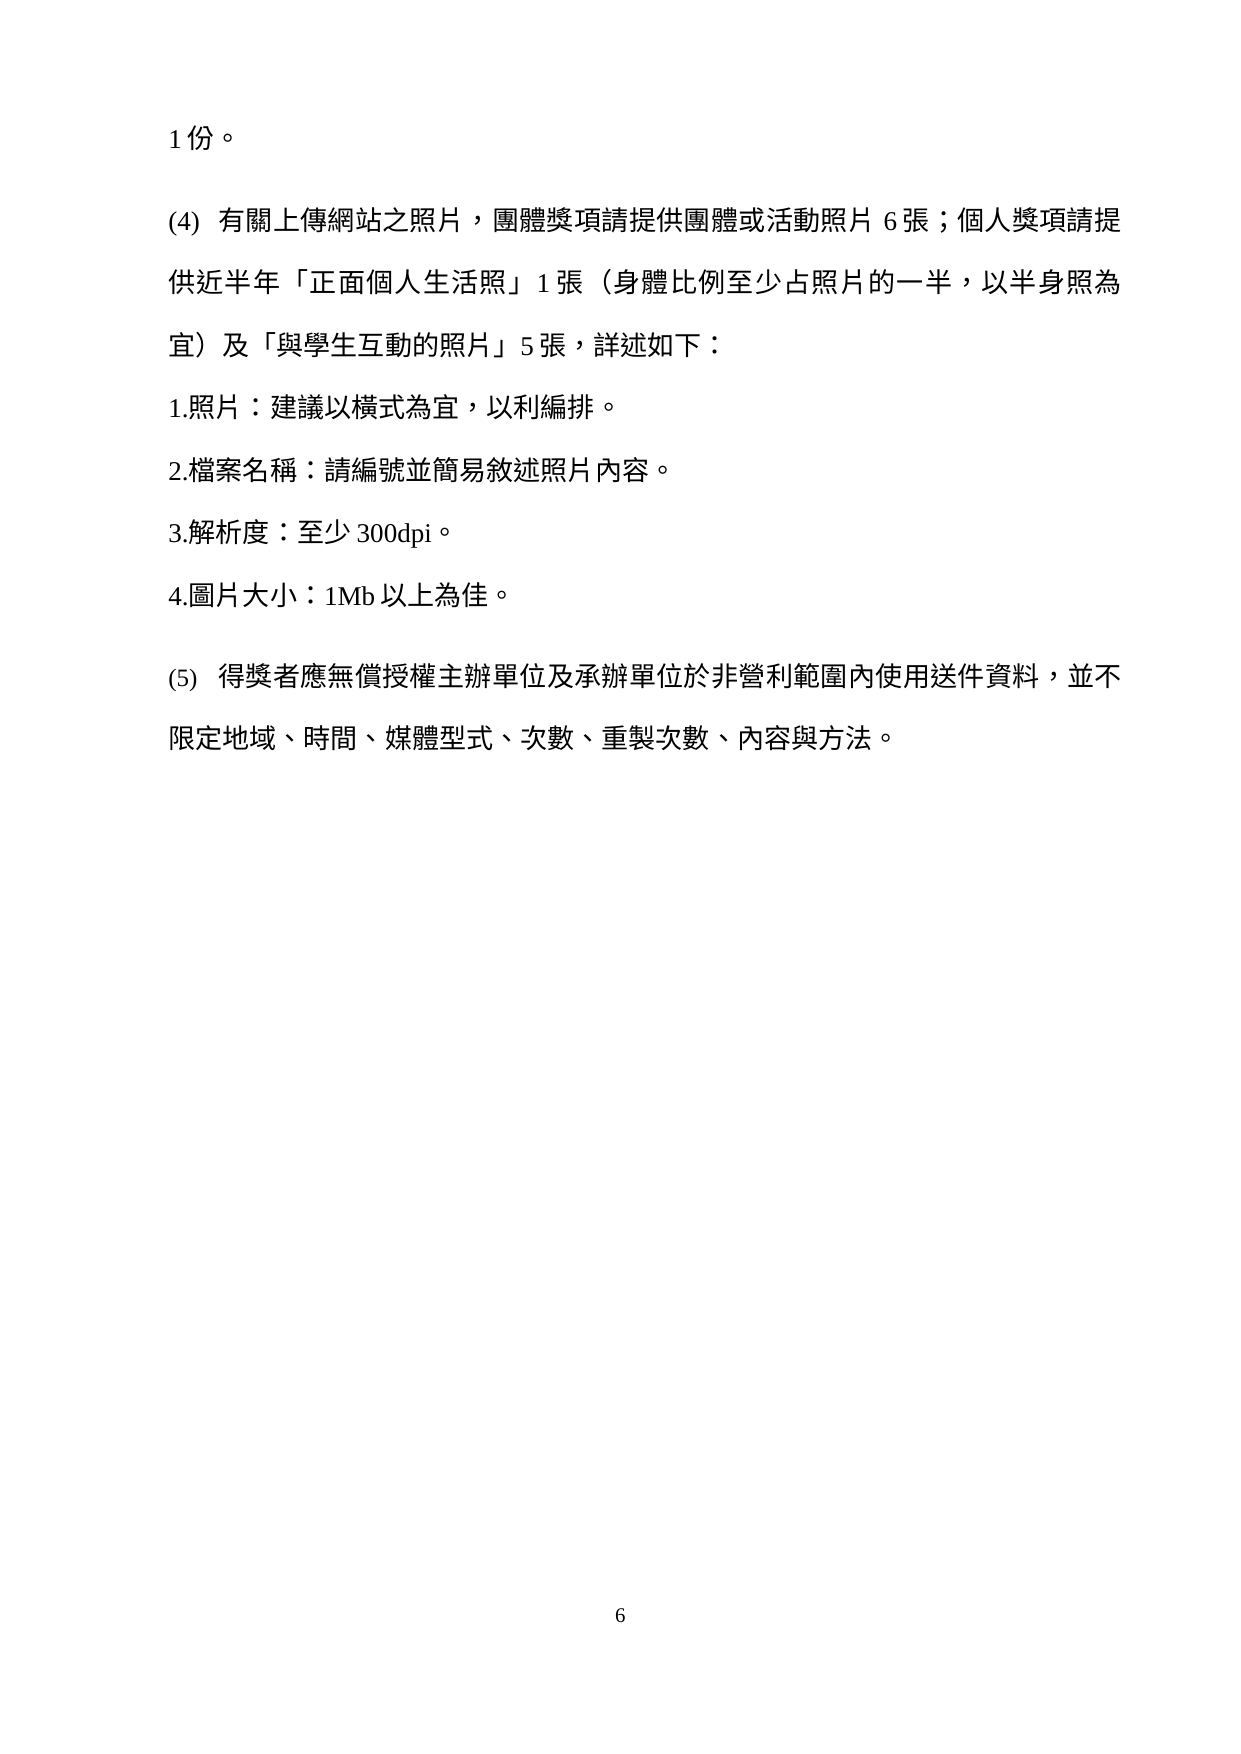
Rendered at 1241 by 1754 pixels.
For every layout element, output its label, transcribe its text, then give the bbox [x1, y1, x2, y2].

list 有關上傳網站之照片，團體獎項請提供團體或活動照片6張；個人獎項請提供近半年「正面個人生活照」1張（身體比例至少占照片的一半，以半身照為宜）及「與學生互動的照片」5張，詳述如下： 1.照片：建議以橫式為宜，以利編排。 2.檔案名稱：請編號並簡易敘述照片內容。 3.解析度：至少300dpi。 4.圖片大小：1Mb以上為佳。 [168, 177, 1122, 614]
list 紙本之佐證資料（如獎狀、教材教案、書籍、媒體報導、影像資料等）請另以A4紙裝訂成冊（每冊限200頁，最多以2冊為限），並加製封面與目錄，1式1份。 [168, 96, 1122, 158]
list 得獎者應無償授權主辦單位及承辦單位於非營利範圍內使用送件資料，並不限定地域、時間、媒體型式、次數、重製次數、內容與方法。 [168, 633, 1122, 758]
